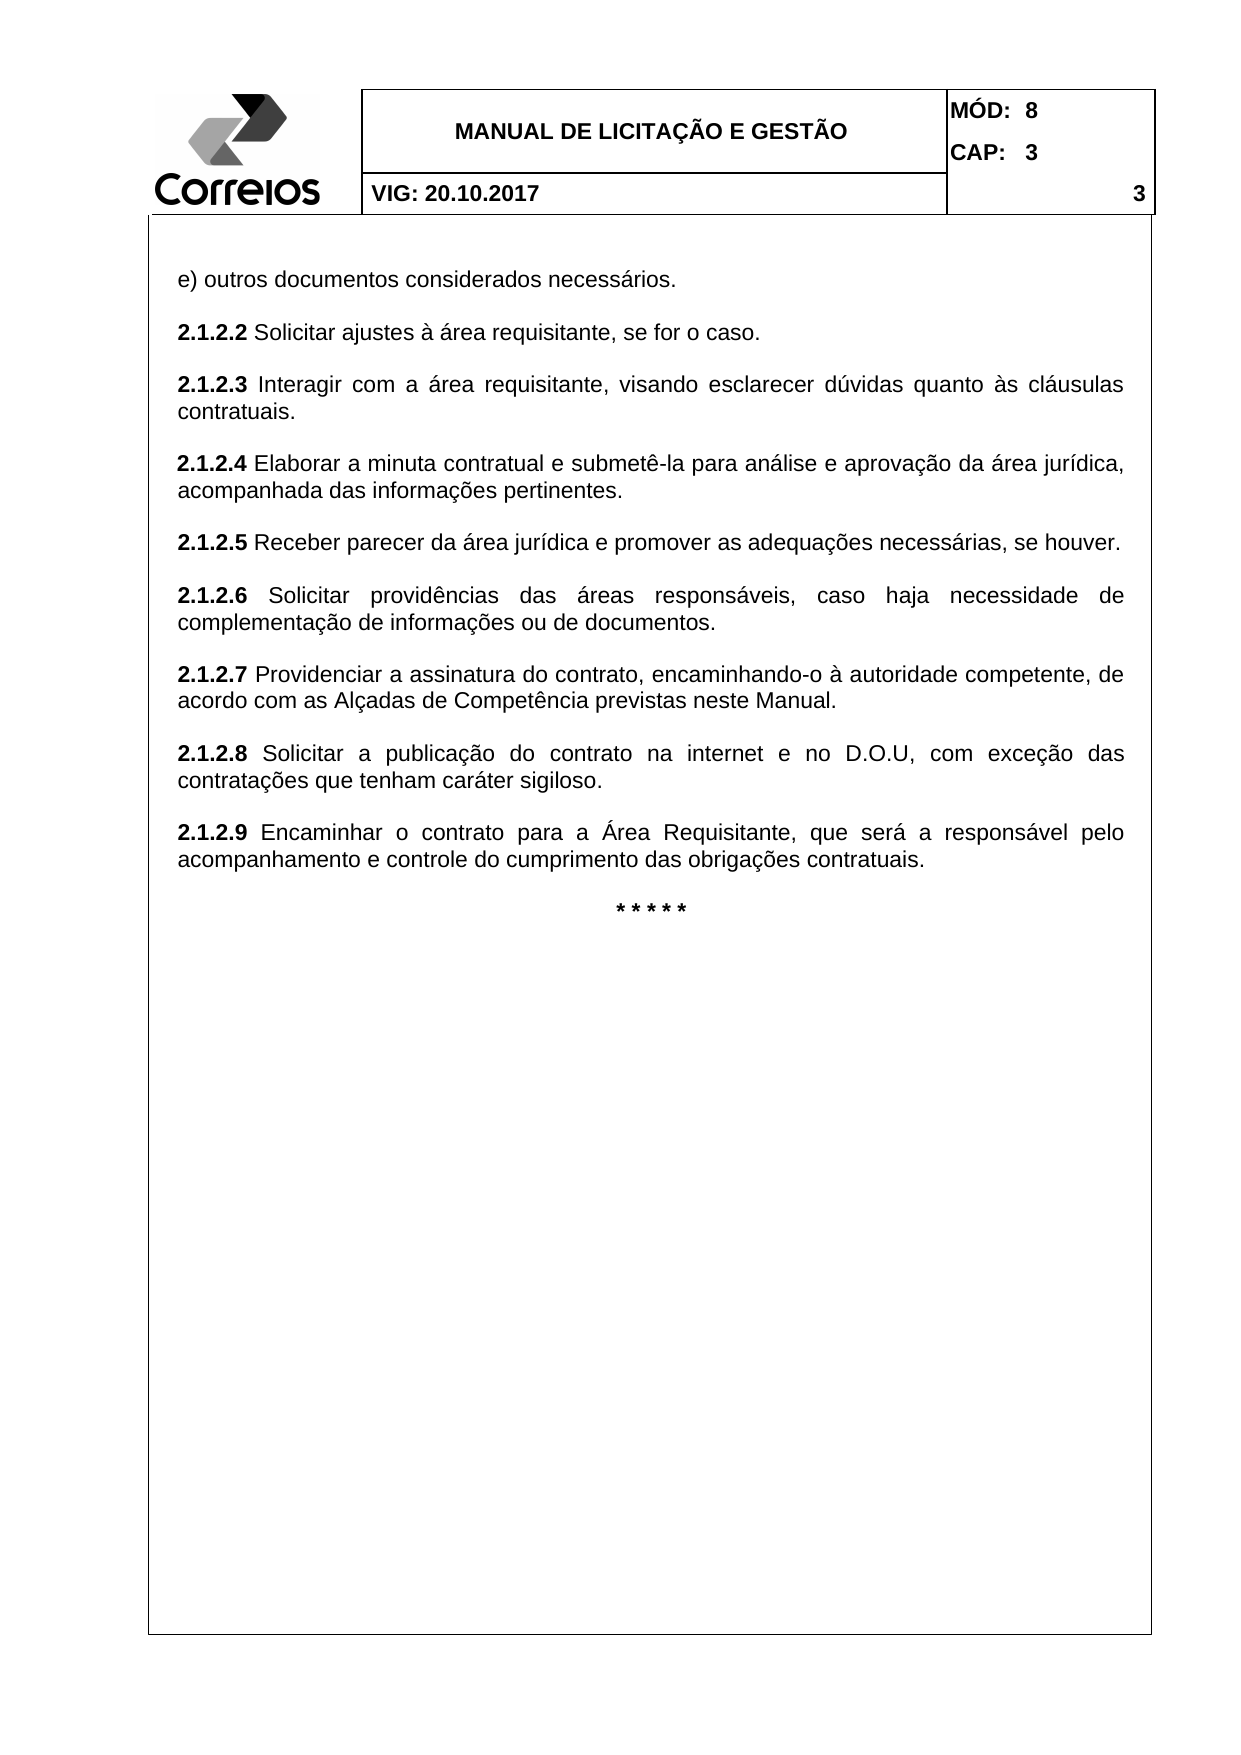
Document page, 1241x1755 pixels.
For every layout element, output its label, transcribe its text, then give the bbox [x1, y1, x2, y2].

text 2.1.2.6 Solicitar providências das áreas responsáveis, caso haja necessidade de complementação de informações ou de documentos. [177, 582, 1125, 635]
text 2.1.2.7 Providenciar a assinatura do contrato, encaminhando-o à autoridade competente, de acordo com as Alçadas de Competência previstas neste Manual. [177, 661, 1125, 714]
text 2.1.2.4 Elaborar a minuta contratual e submetê-la para análise e aprovação da área jurídica, acompanhada das informações pertinentes. [149, 450, 1125, 503]
text 2.1.2.3 Interagir com a área requisitante, visando esclarecer dúvidas quanto às cláusulas contratuais. [177, 371, 1125, 424]
text 2.1.2.9 Encaminhar o contrato para a Área Requisitante, que será a responsável pelo acompanhamento e controle do cumprimento das obrigações contratuais. [177, 819, 1125, 872]
text 2.1.2.8 Solicitar a publicação do contrato na internet e no D.O.U, com exceção das contratações que tenham caráter sigiloso. [177, 740, 1125, 793]
text * * * * * [177, 898, 1125, 925]
text 2.1.2.2 Solicitar ajustes à área requisitante, se for o caso. [177, 318, 1125, 345]
text e) outros documentos considerados necessários. [177, 266, 1125, 292]
text 2.1.2.5 Receber parecer da área jurídica e promover as adequações necessárias, se houver. [177, 529, 1125, 556]
